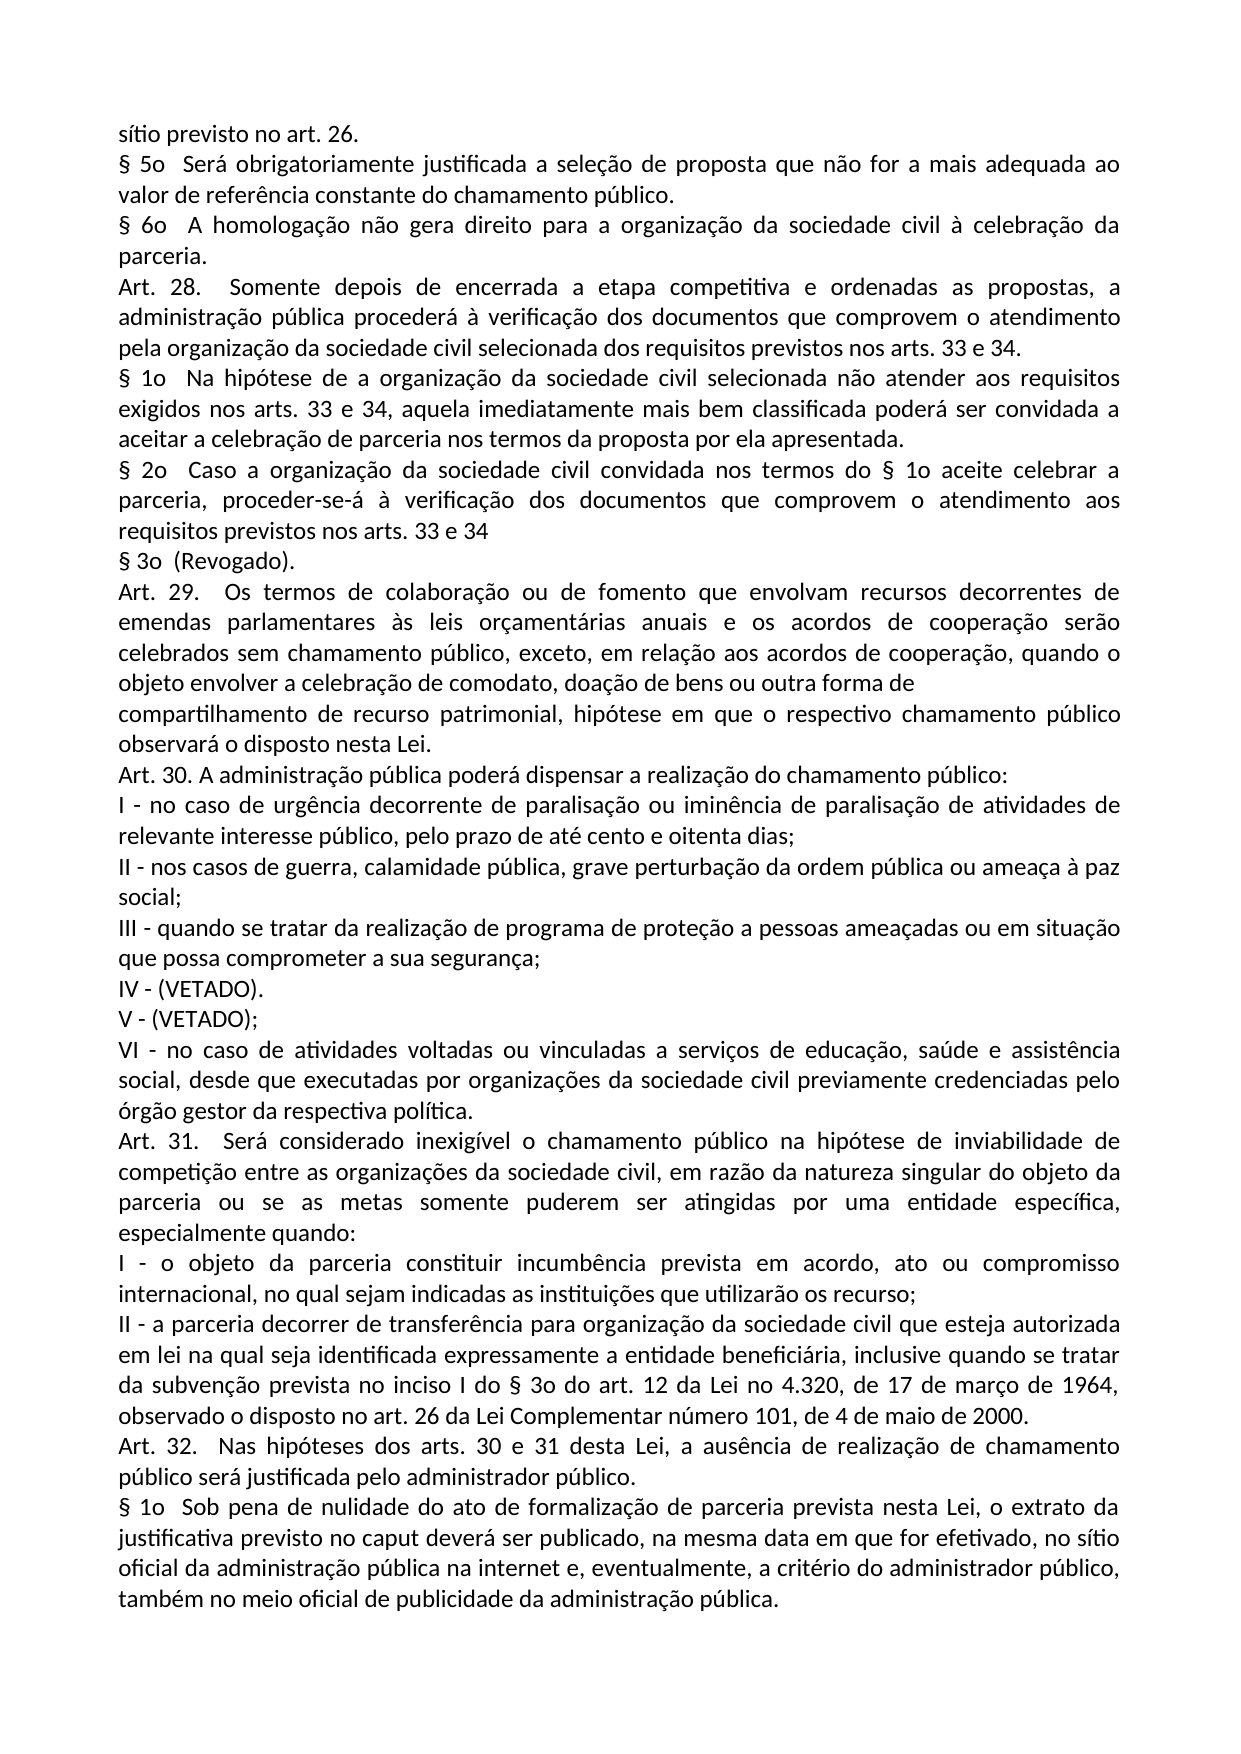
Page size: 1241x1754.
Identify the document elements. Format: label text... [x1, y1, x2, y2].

text § 6o A homologação não gera direito para a organização da sociedade civil à celebração da parceria. [118, 210, 1122, 271]
text Art. 31. Será considerado inexigível o chamamento público na hipótese de inviabilidade de competição entre as organizações da sociedade civil, em razão da natureza singular do objeto da parceria ou se as metas somente puderem ser atingidas por uma entidade específica, especialmente quando: [118, 1125, 1122, 1247]
text § 2o Caso a organização da sociedade civil convidada nos termos do § 1o aceite celebrar a parceria, proceder-se-á à verificação dos documentos que comprovem o atendimento aos requisitos previstos nos arts. 33 e 34 [118, 454, 1122, 545]
text IV - (VETADO). [118, 973, 1122, 1003]
text VI - no caso de atividades voltadas ou vinculadas a serviços de educação, saúde e assistência social, desde que executadas por organizações da sociedade civil previamente credenciadas pelo órgão gestor da respectiva política. [118, 1034, 1122, 1125]
text Art. 30. A administração pública poderá dispensar a realização do chamamento público: [118, 759, 1122, 789]
text I - no caso de urgência decorrente de paralisação ou iminência de paralisação de atividades de relevante interesse público, pelo prazo de até cento e oitenta dias; [118, 789, 1122, 851]
text Art. 32. Nas hipóteses dos arts. 30 e 31 desta Lei, a ausência de realização de chamamento público será justificada pelo administrador público. [118, 1431, 1122, 1492]
text § 1o Na hipótese de a organização da sociedade civil selecionada não atender aos requisitos exigidos nos arts. 33 e 34, aquela imediatamente mais bem classificada poderá ser convidada a aceitar a celebração de parceria nos termos da proposta por ela apresentada. [118, 362, 1122, 454]
text § 3o (Revogado). [118, 545, 1122, 576]
text § 5o Será obrigatoriamente justificada a seleção de proposta que não for a mais adequada ao valor de referência constante do chamamento público. [118, 149, 1122, 210]
text II - nos casos de guerra, calamidade pública, grave perturbação da ordem pública ou ameaça à paz social; [118, 851, 1122, 912]
text III - quando se tratar da realização de programa de proteção a pessoas ameaçadas ou em situação que possa comprometer a sua segurança; [118, 912, 1122, 973]
text V - (VETADO); [118, 1003, 1122, 1034]
text Art. 28. Somente depois de encerrada a etapa competitiva e ordenadas as propostas, a administração pública procederá à verificação dos documentos que comprovem o atendimento pela organização da sociedade civil selecionada dos requisitos previstos nos arts. 33 e 34. [118, 271, 1122, 362]
text compartilhamento de recurso patrimonial, hipótese em que o respectivo chamamento público observará o disposto nesta Lei. [118, 698, 1122, 759]
text II - a parceria decorrer de transferência para organização da sociedade civil que esteja autorizada em lei na qual seja identificada expressamente a entidade beneficiária, inclusive quando se tratar da subvenção prevista no inciso I do § 3o do art. 12 da Lei no 4.320, de 17 de março de 1964, observado o disposto no art. 26 da Lei Complementar número 101, de 4 de maio de 2000. [118, 1308, 1122, 1431]
text I - o objeto da parceria constituir incumbência prevista em acordo, ato ou compromisso internacional, no qual sejam indicadas as instituições que utilizarão os recurso; [118, 1247, 1122, 1308]
text § 1o Sob pena de nulidade do ato de formalização de parceria prevista nesta Lei, o extrato da justificativa previsto no caput deverá ser publicado, na mesma data em que for efetivado, no sítio oficial da administração pública na internet e, eventualmente, a critério do administrador público, também no meio oficial de publicidade da administração pública. [118, 1492, 1122, 1614]
text sítio previsto no art. 26. [118, 118, 1122, 149]
text Art. 29. Os termos de colaboração ou de fomento que envolvam recursos decorrentes de emendas parlamentares às leis orçamentárias anuais e os acordos de cooperação serão celebrados sem chamamento público, exceto, em relação aos acordos de cooperação, quando o objeto envolver a celebração de comodato, doação de bens ou outra forma de [118, 576, 1122, 698]
